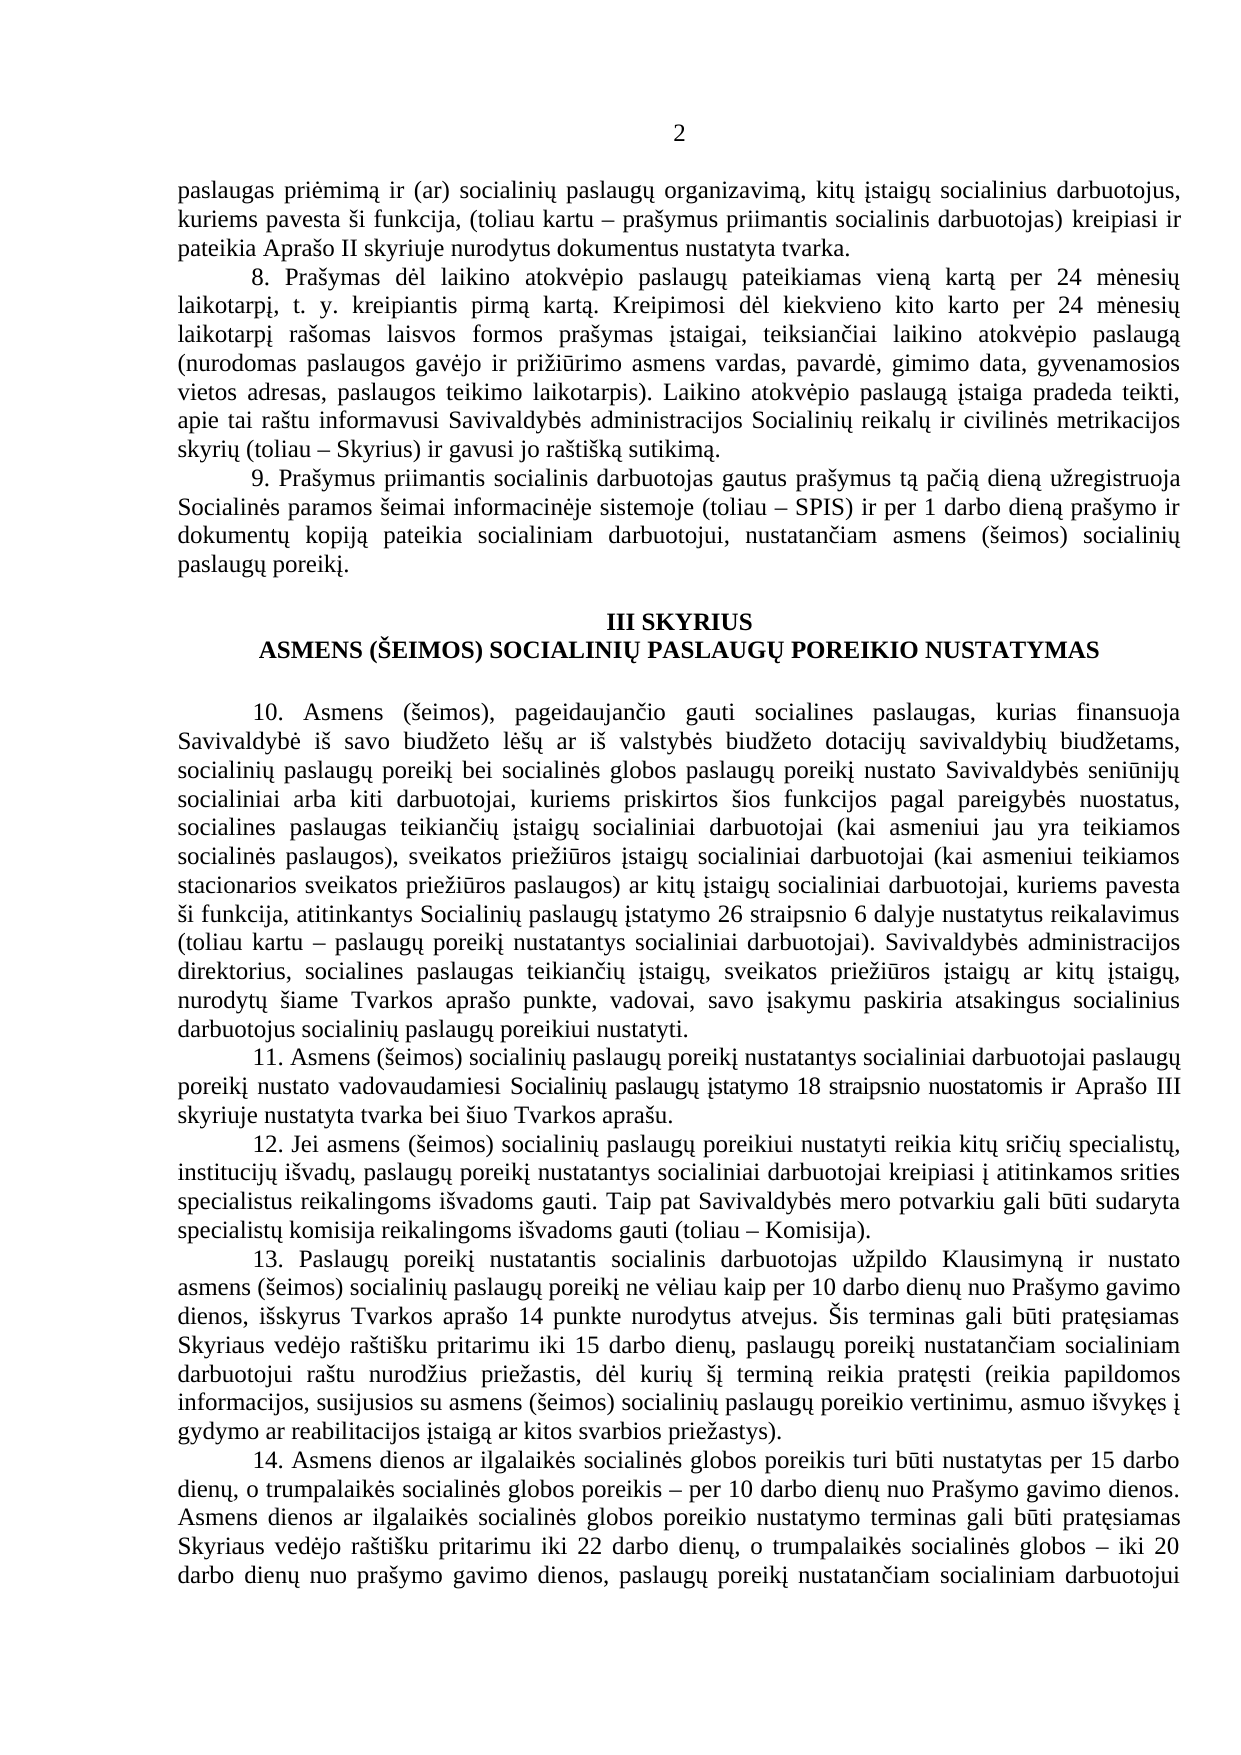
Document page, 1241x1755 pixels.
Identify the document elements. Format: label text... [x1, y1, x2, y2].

text III SKYRIUS [177, 607, 1181, 636]
text 9. Prašymus priimantis socialinis darbuotojas gautus prašymus tą pačią dieną užregistruoja Socialinės paramos šeimai informacinėje sistemoje (toliau – SPIS) ir per 1 darbo dieną prašymo ir dokumentų kopiją pateikia socialiniam darbuotojui, nustatančiam asmens (šeimos) socialinių paslaugų poreikį. [177, 463, 1181, 578]
text 14. Asmens dienos ar ilgalaikės socialinės globos poreikis turi būti nustatytas per 15 darbo dienų, o trumpalaikės socialinės globos poreikis – per 10 darbo dienų nuo Prašymo gavimo dienos. Asmens dienos ar ilgalaikės socialinės globos poreikio nustatymo terminas gali būti pratęsiamas Skyriaus vedėjo raštišku pritarimu iki 22 darbo dienų, o trumpalaikės socialinės globos – iki 20 darbo dienų nuo prašymo gavimo dienos, paslaugų poreikį nustatančiam socialiniam darbuotojui [177, 1445, 1181, 1589]
text paslaugas priėmimą ir (ar) socialinių paslaugų organizavimą, kitų įstaigų socialinius darbuotojus, kuriems pavesta ši funkcija, (toliau kartu – prašymus priimantis socialinis darbuotojas) kreipiasi ir pateikia Aprašo II skyriuje nurodytus dokumentus nustatyta tvarka. [177, 176, 1181, 262]
text ASMENS (ŠEIMOS) SOCIALINIŲ PASLAUGŲ POREIKIO NUSTATYMAS [177, 636, 1181, 664]
text 10. Asmens (šeimos), pageidaujančio gauti socialines paslaugas, kurias finansuoja Savivaldybė iš savo biudžeto lėšų ar iš valstybės biudžeto dotacijų savivaldybių biudžetams, socialinių paslaugų poreikį bei socialinės globos paslaugų poreikį nustato Savivaldybės seniūnijų socialiniai arba kiti darbuotojai, kuriems priskirtos šios funkcijos pagal pareigybės nuostatus, socialines paslaugas teikiančių įstaigų socialiniai darbuotojai (kai asmeniui jau yra teikiamos socialinės paslaugos), sveikatos priežiūros įstaigų socialiniai darbuotojai (kai asmeniui teikiamos stacionarios sveikatos priežiūros paslaugos) ar kitų įstaigų socialiniai darbuotojai, kuriems pavesta ši funkcija, atitinkantys Socialinių paslaugų įstatymo 26 straipsnio 6 dalyje nustatytus reikalavimus (toliau kartu – paslaugų poreikį nustatantys socialiniai darbuotojai). Savivaldybės administracijos direktorius, socialines paslaugas teikiančių įstaigų, sveikatos priežiūros įstaigų ar kitų įstaigų, nurodytų šiame Tvarkos aprašo punkte, vadovai, savo įsakymu paskiria atsakingus socialinius darbuotojus socialinių paslaugų poreikiui nustatyti. [177, 697, 1181, 1042]
text 8. Prašymas dėl laikino atokvėpio paslaugų pateikiamas vieną kartą per 24 mėnesių laikotarpį, t. y. kreipiantis pirmą kartą. Kreipimosi dėl kiekvieno kito karto per 24 mėnesių laikotarpį rašomas laisvos formos prašymas įstaigai, teiksiančiai laikino atokvėpio paslaugą (nurodomas paslaugos gavėjo ir prižiūrimo asmens vardas, pavardė, gimimo data, gyvenamosios vietos adresas, paslaugos teikimo laikotarpis). Laikino atokvėpio paslaugą įstaiga pradeda teikti, apie tai raštu informavusi Savivaldybės administracijos Socialinių reikalų ir civilinės metrikacijos skyrių (toliau – Skyrius) ir gavusi jo raštišką sutikimą. [177, 262, 1181, 463]
text 11. Asmens (šeimos) socialinių paslaugų poreikį nustatantys socialiniai darbuotojai paslaugų poreikį nustato vadovaudamiesi Socialinių paslaugų įstatymo 18 straipsnio nuostatomis ir Aprašo III skyriuje nustatyta tvarka bei šiuo Tvarkos aprašu. [177, 1042, 1181, 1129]
text 13. Paslaugų poreikį nustatantis socialinis darbuotojas užpildo Klausimyną ir nustato asmens (šeimos) socialinių paslaugų poreikį ne vėliau kaip per 10 darbo dienų nuo Prašymo gavimo dienos, išskyrus Tvarkos aprašo 14 punkte nurodytus atvejus. Šis terminas gali būti pratęsiamas Skyriaus vedėjo raštišku pritarimu iki 15 darbo dienų, paslaugų poreikį nustatančiam socialiniam darbuotojui raštu nurodžius priežastis, dėl kurių šį terminą reikia pratęsti (reikia papildomos informacijos, susijusios su asmens (šeimos) socialinių paslaugų poreikio vertinimu, asmuo išvykęs į gydymo ar reabilitacijos įstaigą ar kitos svarbios priežastys). [177, 1244, 1181, 1445]
text 12. Jei asmens (šeimos) socialinių paslaugų poreikiui nustatyti reikia kitų sričių specialistų, institucijų išvadų, paslaugų poreikį nustatantys socialiniai darbuotojai kreipiasi į atitinkamos srities specialistus reikalingoms išvadoms gauti. Taip pat Savivaldybės mero potvarkiu gali būti sudaryta specialistų komisija reikalingoms išvadoms gauti (toliau – Komisija). [177, 1129, 1181, 1244]
